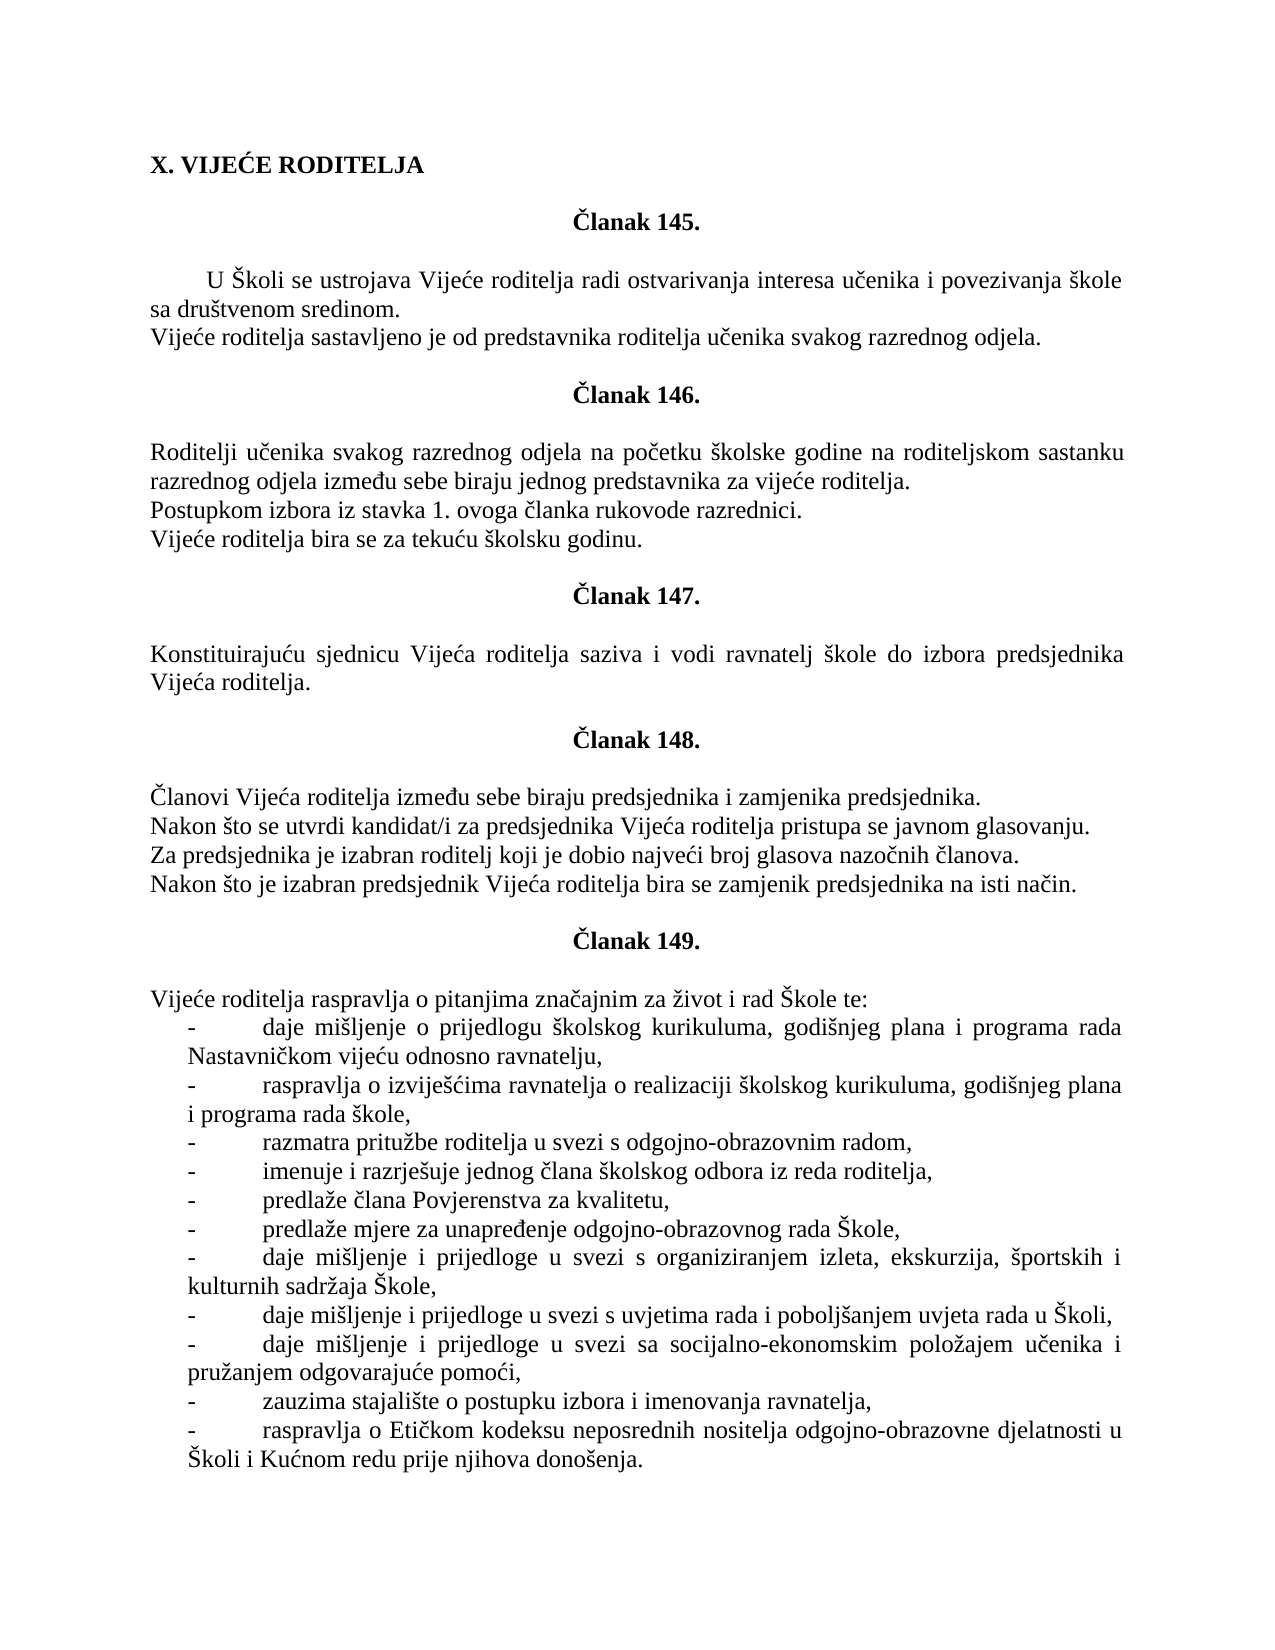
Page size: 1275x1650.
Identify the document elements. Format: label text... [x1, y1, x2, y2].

list daje mišljenje o prijedlogu školskog kurikuluma, godišnjeg plana i programa rada Nastavničkom vijeću odnosno ravnatelju, [187, 1012, 1123, 1070]
list zauzima stajalište o postupku izbora i imenovanja ravnatelja, [187, 1386, 1123, 1415]
list daje mišljenje i prijedloge u svezi sa socijalno-ekonomskim položajem učenika i pružanjem odgovarajuće pomoći, [187, 1329, 1123, 1386]
text Članovi Vijeća roditelja između sebe biraju predsjednika i zamjenika predsjednika. [150, 782, 1125, 811]
text Članak 149. [150, 926, 1123, 955]
text Vijeće roditelja raspravlja o pitanjima značajnim za život i rad Škole te: [150, 984, 1125, 1012]
text Članak 145. [150, 207, 1123, 236]
text Vijeće roditelja sastavljeno je od predstavnika roditelja učenika svakog razrednog odjela. [150, 322, 1125, 351]
list imenuje i razrješuje jednog člana školskog odbora iz reda roditelja, [187, 1156, 1123, 1185]
text Konstituirajuću sjednicu Vijeća roditelja saziva i vodi ravnatelj škole do izbora predsjednika Vijeća roditelja. [150, 639, 1125, 696]
text U Školi se ustrojava Vijeće roditelja radi ostvarivanja interesa učenika i povezivanja škole sa društvenom sredinom. [150, 265, 1123, 322]
list daje mišljenje i prijedloge u svezi s organiziranjem izleta, ekskurzija, športskih i kulturnih sadržaja Škole, [187, 1242, 1123, 1300]
list daje mišljenje i prijedloge u svezi s uvjetima rada i poboljšanjem uvjeta rada u Školi, [187, 1300, 1123, 1329]
text Nakon što je izabran predsjednik Vijeća roditelja bira se zamjenik predsjednika na isti način. [150, 869, 1125, 897]
text Za predsjednika je izabran roditelj koji je dobio najveći broj glasova nazočnih članova. [150, 840, 1125, 869]
list raspravlja o Etičkom kodeksu neposrednih nositelja odgojno-obrazovne djelatnosti u Školi i Kućnom redu prije njihova donošenja. [187, 1415, 1123, 1472]
list raspravlja o izviješćima ravnatelja o realizaciji školskog kurikuluma, godišnjeg plana i programa rada škole, [187, 1070, 1123, 1127]
list predlaže člana Povjerenstva za kvalitetu, [187, 1185, 1123, 1214]
text Nakon što se utvrdi kandidat/i za predsjednika Vijeća roditelja pristupa se javnom glasovanju. [150, 811, 1125, 840]
text Članak 147. [150, 581, 1123, 610]
text Postupkom izbora iz stavka 1. ovoga članka rukovode razrednici. [150, 495, 1125, 524]
text Roditelji učenika svakog razrednog odjela na početku školske godine na roditeljskom sastanku razrednog odjela između sebe biraju jednog predstavnika za vijeće roditelja. [150, 437, 1125, 495]
text Članak 148. [150, 725, 1123, 754]
list predlaže mjere za unapređenje odgojno-obrazovnog rada Škole, [187, 1214, 1123, 1242]
text Vijeće roditelja bira se za tekuću školsku godinu. [150, 524, 1125, 552]
text X. VIJEĆE RODITELJA [150, 150, 1125, 179]
list razmatra pritužbe roditelja u svezi s odgojno-obrazovnim radom, [187, 1127, 1123, 1156]
text Članak 146. [150, 380, 1123, 409]
